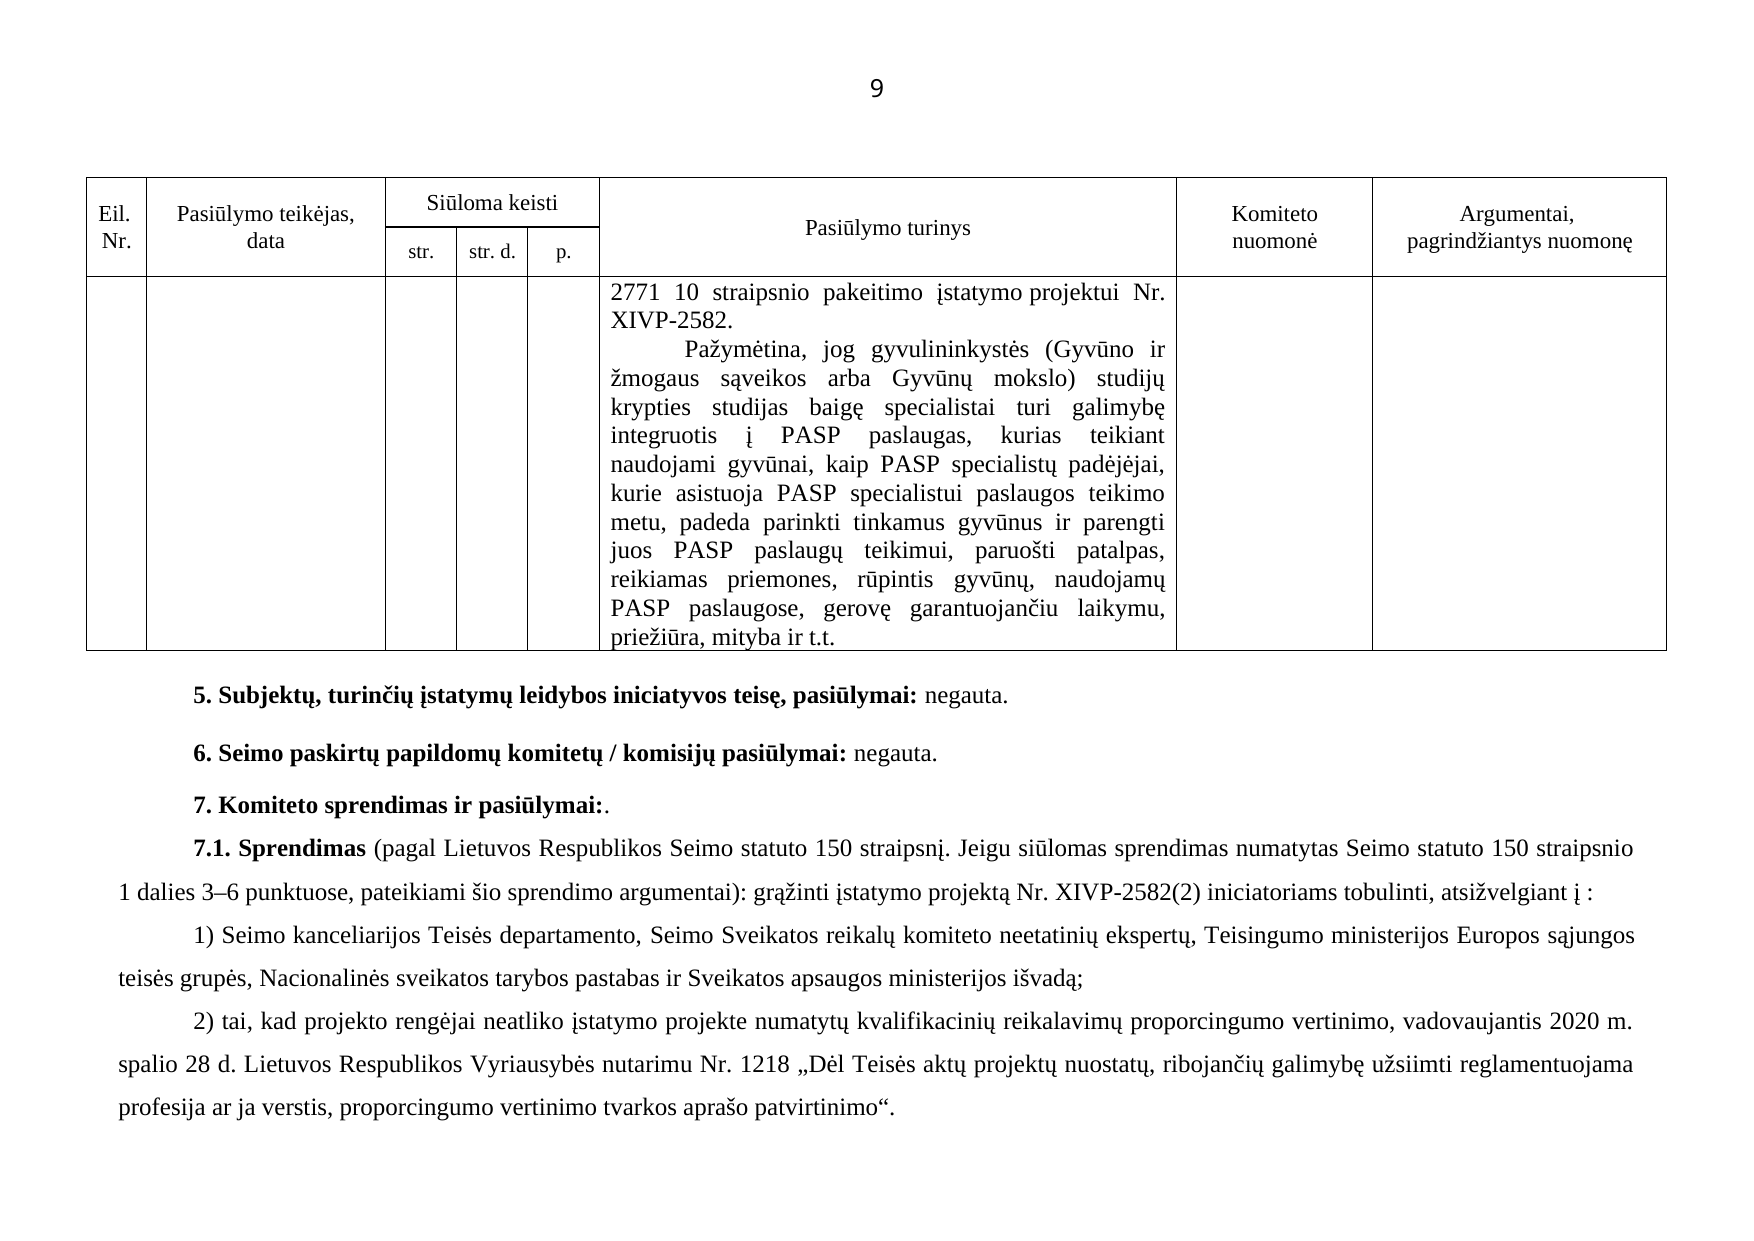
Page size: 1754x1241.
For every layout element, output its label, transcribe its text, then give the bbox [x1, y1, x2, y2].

subtitle 6. Seimo paskirtų papildomų komitetų / komisijų pasiūlymai: negauta. [118, 738, 1635, 766]
table_cell [1373, 277, 1666, 650]
text 2) tai, kad projekto rengėjai neatliko įstatymo projekte numatytų kvalifikacinių reikalavimų proporcingumo vertinimo, vadovaujantis 2020 m. spalio 28 d. Lietuvos Respublikos Vyriausybės nutarimu Nr. 1218 „Dėl Teisės aktų projektų nuostatų, ribojančių galimybę užsiimti reglamentuojama profesija ar ja verstis, proporcingumo vertinimo tvarkos aprašo patvirtinimo“. [118, 1006, 1635, 1121]
table_header Argumentai, pagrindžiantys nuomonę [1373, 178, 1666, 276]
table_cell p. [528, 228, 599, 276]
table_cell [1177, 277, 1372, 650]
table_header Eil. Nr. [87, 178, 146, 276]
table_cell [457, 277, 527, 650]
text 7.1. Sprendimas (pagal Lietuvos Respublikos Seimo statuto 150 straipsnį. Jeigu siūlomas sprendimas numatytas Seimo statuto 150 straipsnio 1 dalies 3–6 punktuose, pateikiami šio sprendimo argumentai): grąžinti įstatymo projektą Nr. XIVP-2582(2) iniciatoriams tobulinti, atsižvelgiant į : [118, 833, 1635, 905]
table_header Pasiūlymo turinys [600, 178, 1176, 276]
table_header Pasiūlymo teikėjas, data [147, 178, 385, 276]
table_cell [87, 277, 146, 650]
table_cell str. [386, 228, 456, 276]
text 7. Komiteto sprendimas ir pasiūlymai:. [118, 790, 1635, 819]
table_header Siūloma keisti [386, 178, 599, 226]
subtitle 5. Subjektų, turinčių įstatymų leidybos iniciatyvos teisę, pasiūlymai: negauta. [118, 680, 1635, 709]
text 1) Seimo kanceliarijos Teisės departamento, Seimo Sveikatos reikalų komiteto neetatinių ekspertų, Teisingumo ministerijos Europos sąjungos teisės grupės, Nacionalinės sveikatos tarybos pastabas ir Sveikatos apsaugos ministerijos išvadą; [118, 920, 1635, 992]
table_cell [386, 277, 456, 650]
table_cell [147, 277, 385, 650]
table_cell [528, 277, 599, 650]
table_cell 2771 10 straipsnio pakeitimo įstatymo projektui Nr. XIVP-2582. Pažymėtina, jog gyvulininkystės (Gyvūno ir žmogaus sąveikos arba Gyvūnų mokslo) studijų krypties studijas baigę specialistai turi galimybę integruotis į PASP paslaugas, kurias teikiant naudojami gyvūnai, kaip PASP specialistų padėjėjai, kurie asistuoja PASP specialistui paslaugos teikimo metu, padeda parinkti tinkamus gyvūnus ir parengti juos PASP paslaugų teikimui, paruošti patalpas, reikiamas priemones, rūpintis gyvūnų, naudojamų PASP paslaugose, gerovę garantuojančiu laikymu, priežiūra, mityba ir t.t. [600, 277, 1176, 650]
table_header Komiteto nuomonė [1177, 178, 1372, 276]
table_cell str. d. [457, 228, 527, 276]
